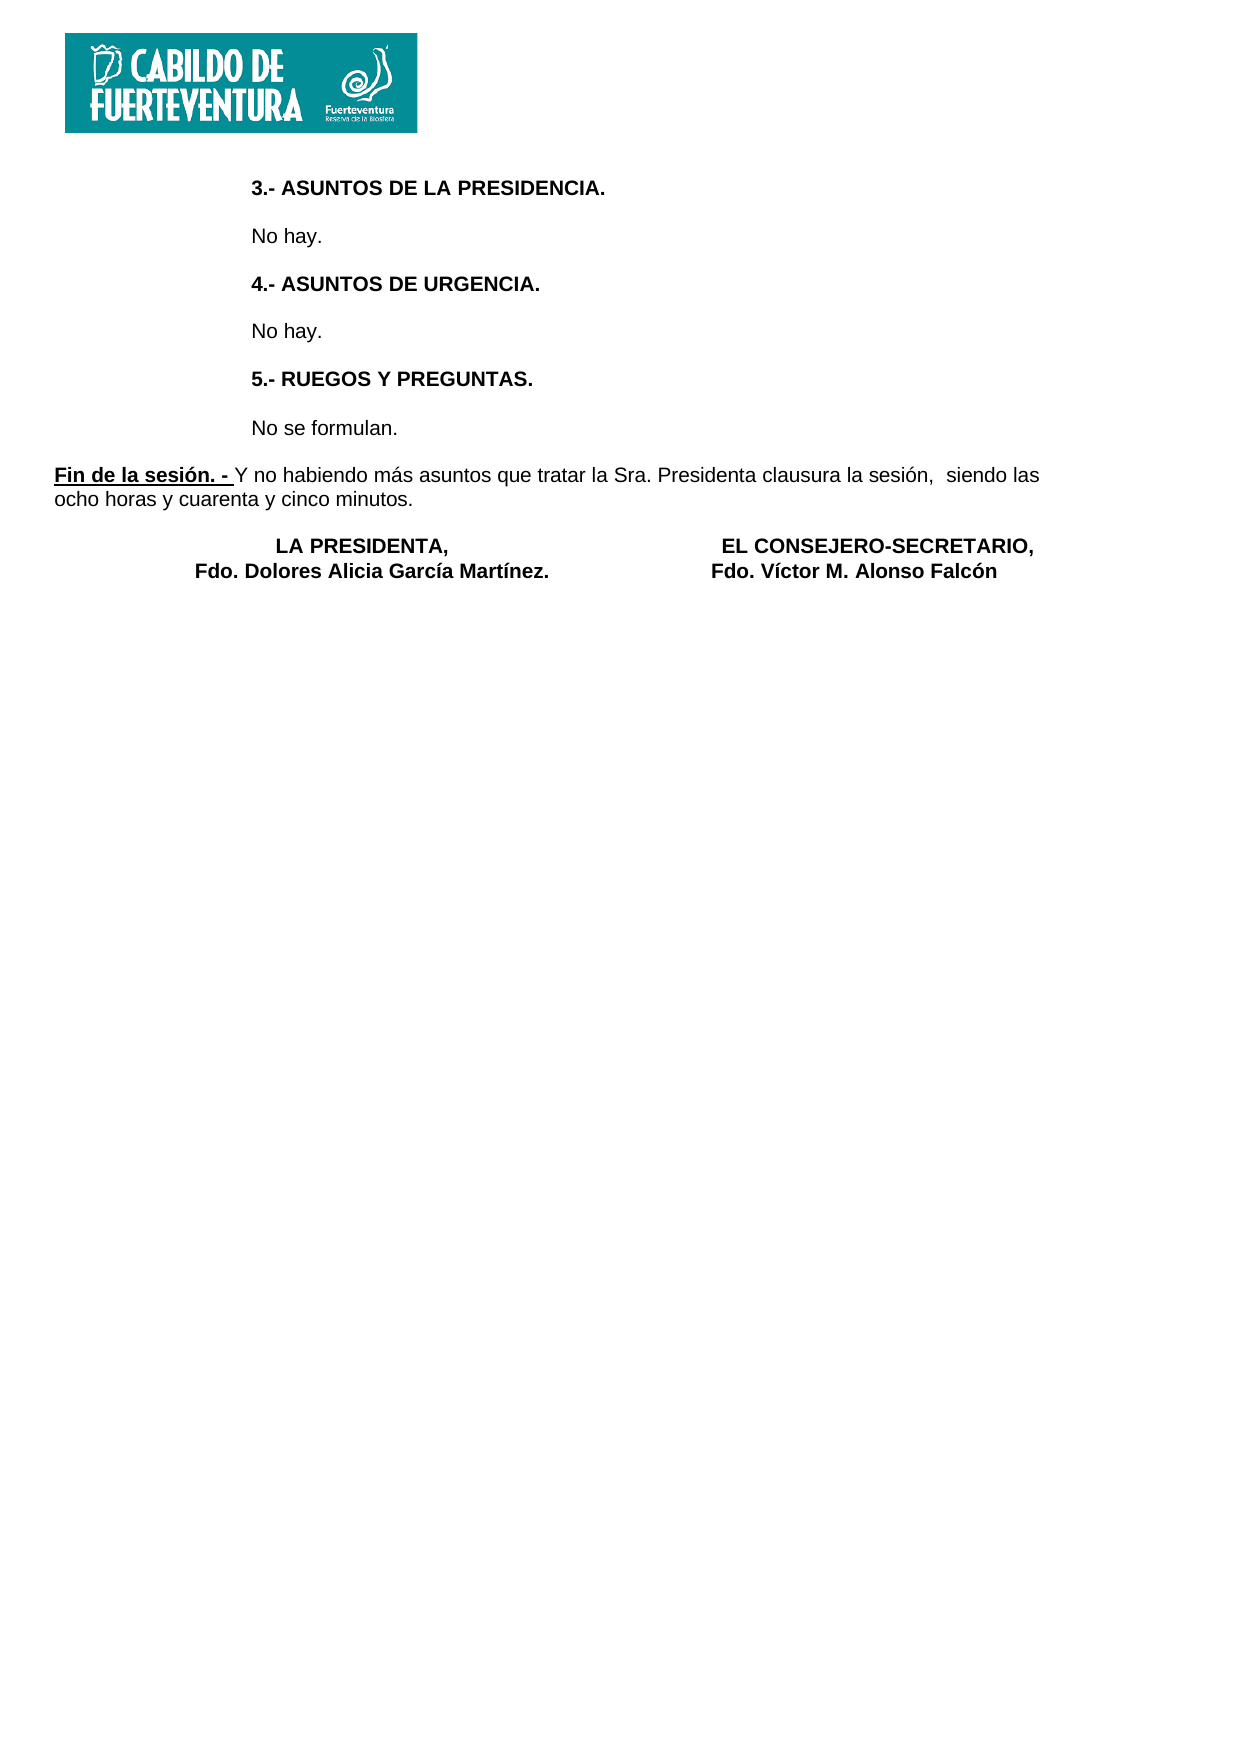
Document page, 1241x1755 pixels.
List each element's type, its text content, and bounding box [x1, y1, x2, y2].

text No hay. [251, 224, 1074, 248]
text No hay. [251, 319, 1074, 343]
subtitle 3.- ASUNTOS DE LA PRESIDENCIA. [251, 175, 1074, 199]
subtitle 5.- RUEGOS Y PREGUNTAS. [251, 367, 1074, 391]
subtitle LA PRESIDENTA, EL CONSEJERO-SECRETARIO, [275, 534, 1074, 558]
text No se formulan. [251, 415, 1074, 439]
text Fdo. Dolores Alicia García Martínez. Fdo. Víctor M. Alonso Falcón [194, 558, 1074, 583]
text Fin de la sesión. - Y no habiendo más asuntos que tratar la Sra. Presidenta clausura la sesión, siendo las ocho horas y cuarenta y cinco minutos. [54, 463, 1063, 511]
subtitle 4.- ASUNTOS DE URGENCIA. [251, 271, 1074, 295]
